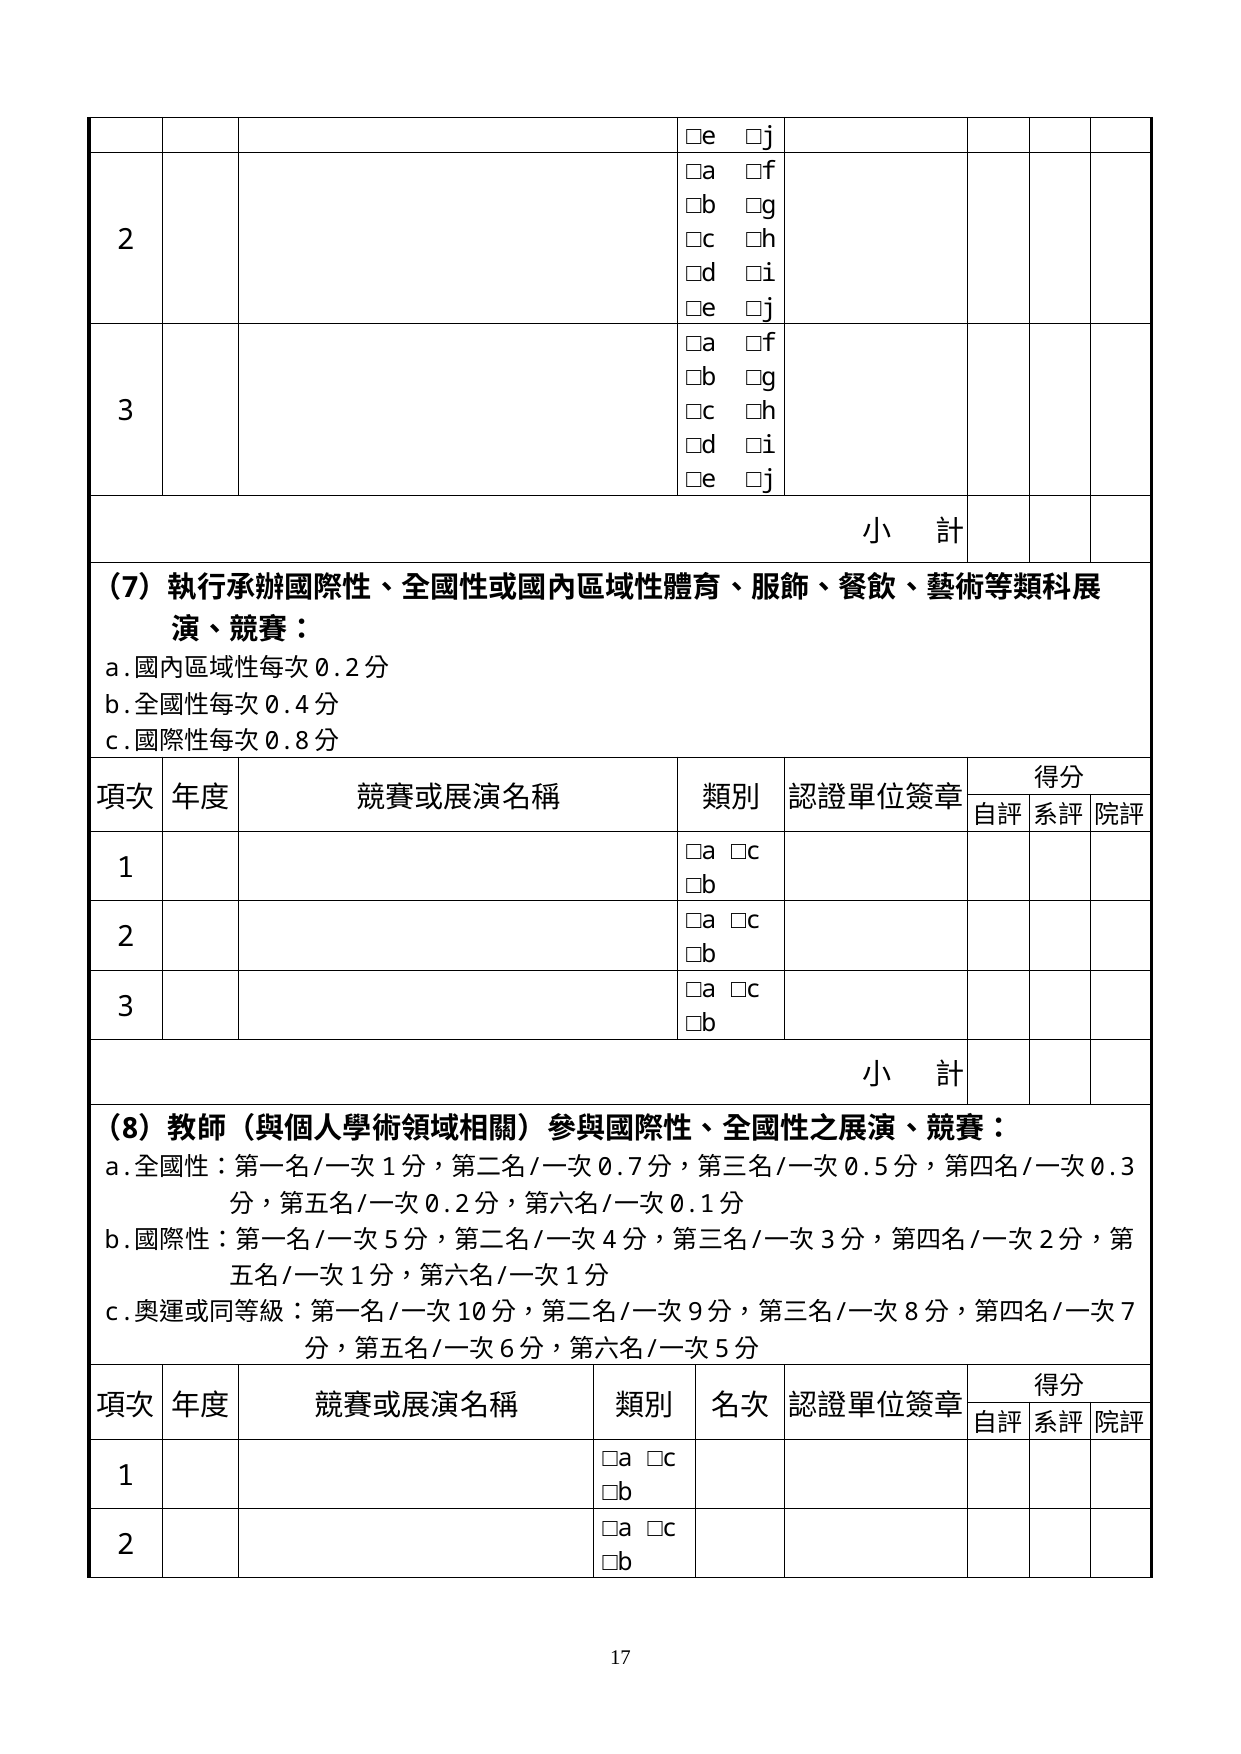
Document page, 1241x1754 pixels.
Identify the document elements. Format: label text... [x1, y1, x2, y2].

table_cell 認證單位簽章 [785, 758, 967, 831]
table_cell [239, 1509, 593, 1577]
table_cell [163, 1509, 238, 1577]
table_cell （7）執行承辦國際性、全國性或國內區域性體育、服飾、餐飲、藝術等類科展演、競賽： a.國內區域性每次0.2分 b.全國性每次0.4分 c.國際性每次0.8分 [91, 563, 1150, 757]
table_cell 院評 [1091, 1403, 1150, 1439]
table_cell 項次 [91, 1365, 162, 1439]
table_cell □a □c □b [678, 901, 784, 969]
table_cell [696, 1440, 784, 1508]
table_cell 自評 [968, 1403, 1029, 1439]
table_cell [1030, 1040, 1090, 1103]
table_cell [968, 901, 1029, 969]
table_cell [968, 324, 1029, 494]
table_cell [1030, 496, 1090, 562]
table_cell 自評 [968, 795, 1029, 831]
table_cell [1030, 153, 1090, 323]
table_cell [1030, 1509, 1090, 1577]
table_cell [1030, 324, 1090, 494]
table_cell [1030, 901, 1090, 969]
table_cell [1091, 832, 1150, 900]
table_cell [968, 118, 1029, 152]
table_cell [1091, 901, 1150, 969]
table_cell [163, 153, 238, 323]
table_cell [163, 832, 238, 900]
table_cell [239, 901, 677, 969]
table_cell （8）教師（與個人學術領域相關）參與國際性、全國性之展演、競賽： a.全國性：第一名/一次1分，第二名/一次0.7分，第三名/一次0.5分，第四名/一次0.3分，第五名/一次0.2分，第六名/一次0.1分 b.國際性：第一名/一次5分，第二名/一次4分，第三名/一次3分，第四名/一次2分，第五名/一次1分，第六名/一次1分 c.奧運或同等級：第一名/一次10分，第二名/一次9分，第三名/一次8分，第四名/一次7分，第五名/一次6分，第六名/一次5分 [91, 1105, 1150, 1364]
table_cell [1030, 118, 1090, 152]
table_cell 系評 [1030, 795, 1090, 831]
table_cell [239, 324, 677, 494]
table_cell [1091, 153, 1150, 323]
table_cell 1 [91, 832, 162, 900]
table_cell [968, 496, 1029, 562]
table_cell [785, 971, 967, 1039]
table_cell 項次 [91, 758, 162, 831]
table_cell □a □c □b [678, 832, 784, 900]
table_cell □a □c □b [594, 1509, 695, 1577]
table_cell 得分 [968, 1365, 1150, 1402]
table_cell [1091, 1040, 1150, 1103]
table_cell [239, 971, 677, 1039]
table_cell 小 計 [91, 1040, 967, 1103]
table_cell [239, 118, 677, 152]
table_cell □a □f □b □g □c □h □d □i □e □j [678, 324, 784, 494]
table_cell [239, 153, 677, 323]
table_cell [1091, 496, 1150, 562]
table_cell 類別 [594, 1365, 695, 1439]
table_cell [1030, 832, 1090, 900]
table_cell □a □f □b □g □c □h □d □i □e □j [678, 153, 784, 323]
table_cell [1091, 324, 1150, 494]
table_cell [968, 153, 1029, 323]
table_cell [968, 832, 1029, 900]
table_cell 3 [91, 971, 162, 1039]
table_cell □a □c □b [678, 971, 784, 1039]
table_cell □a □c □b [594, 1440, 695, 1508]
table_cell [163, 1440, 238, 1508]
table_cell 1 [91, 1440, 162, 1508]
table_cell 2 [91, 901, 162, 969]
table_cell [1030, 1440, 1090, 1508]
table_cell [91, 118, 162, 152]
table_cell [163, 901, 238, 969]
table_cell [785, 153, 967, 323]
table_cell [785, 1509, 967, 1577]
table_cell [1091, 971, 1150, 1039]
table_cell 3 [91, 324, 162, 494]
table_cell [239, 1440, 593, 1508]
table_cell 院評 [1091, 795, 1150, 831]
table_cell 2 [91, 1509, 162, 1577]
table_cell 年度 [163, 758, 238, 831]
table_cell □e □j [678, 118, 784, 152]
table_cell 小 計 [91, 496, 967, 562]
table_cell [1091, 118, 1150, 152]
table_cell [1030, 971, 1090, 1039]
table_cell [163, 118, 238, 152]
table_cell 系評 [1030, 1403, 1090, 1439]
table_cell [785, 1440, 967, 1508]
table_cell 2 [91, 153, 162, 323]
table_cell [785, 324, 967, 494]
table_cell [239, 832, 677, 900]
table_cell [968, 1509, 1029, 1577]
table_cell [968, 971, 1029, 1039]
table_cell [968, 1040, 1029, 1103]
table_cell 類別 [678, 758, 784, 831]
table_cell [1091, 1509, 1150, 1577]
table_cell 競賽或展演名稱 [239, 758, 677, 831]
table_cell 得分 [968, 758, 1150, 794]
table_cell [785, 832, 967, 900]
table_cell [1091, 1440, 1150, 1508]
table_cell [785, 118, 967, 152]
table_cell [163, 324, 238, 494]
table_cell [163, 971, 238, 1039]
table_cell [785, 901, 967, 969]
table_cell 名次 [696, 1365, 784, 1439]
table_cell 競賽或展演名稱 [239, 1365, 593, 1439]
table_cell 認證單位簽章 [785, 1365, 967, 1439]
table_cell [696, 1509, 784, 1577]
table_cell 年度 [163, 1365, 238, 1439]
table_cell [968, 1440, 1029, 1508]
